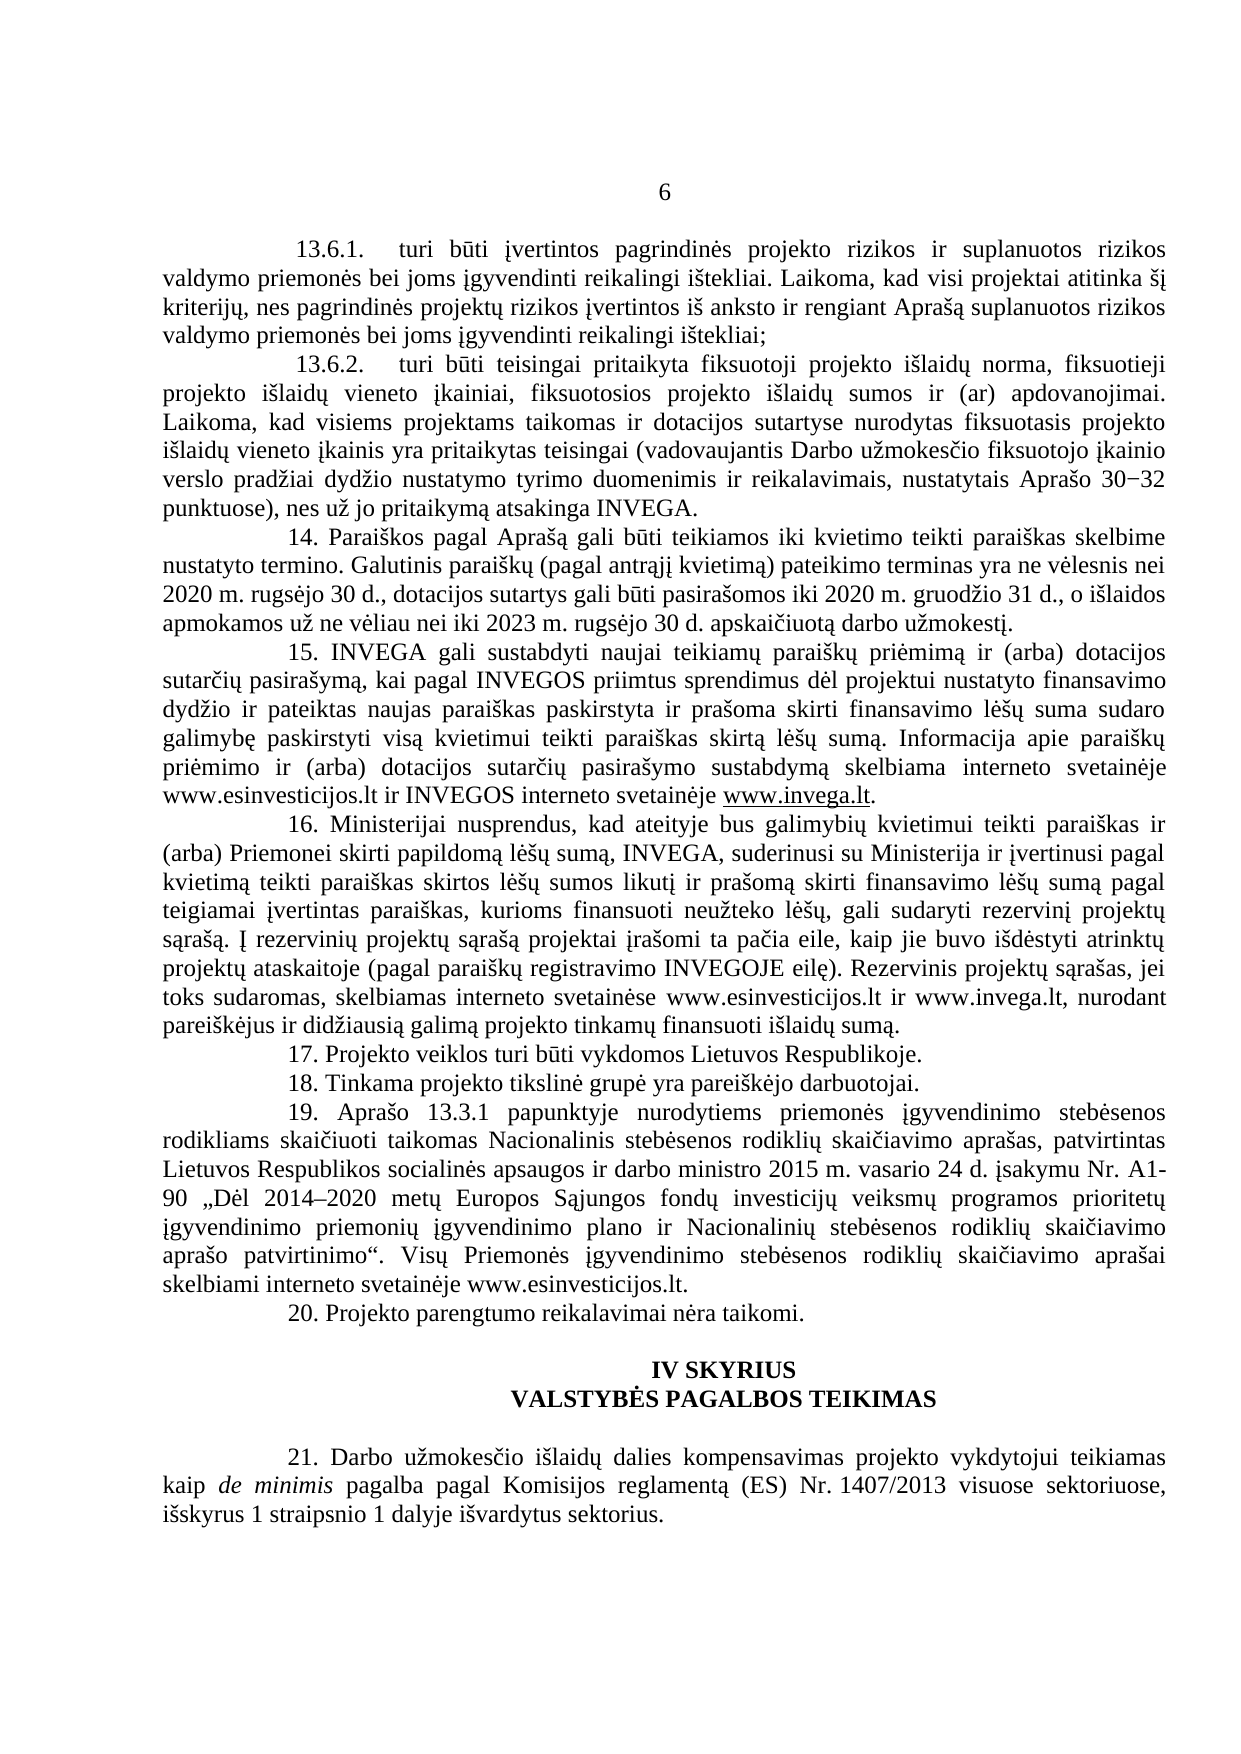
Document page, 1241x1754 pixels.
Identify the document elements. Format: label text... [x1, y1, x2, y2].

text 20. Projekto parengtumo reikalavimai nėra taikomi. [162, 1298, 1167, 1327]
text 13.6.2. turi būti teisingai pritaikyta fiksuotoji projekto išlaidų norma, fiksuotieji projekto išlaidų vieneto įkainiai, fiksuotosios projekto išlaidų sumos ir (ar) apdovanojimai. Laikoma, kad visiems projektams taikomas ir dotacijos sutartyse nurodytas fiksuotasis projekto išlaidų vieneto įkainis yra pritaikytas teisingai (vadovaujantis Darbo užmokesčio fiksuotojo įkainio verslo pradžiai dydžio nustatymo tyrimo duomenimis ir reikalavimais, nustatytais Aprašo 30−32 punktuose), nes už jo pritaikymą atsakinga INVEGA. [162, 349, 1167, 522]
text 17. Projekto veiklos turi būti vykdomos Lietuvos Respublikoje. [162, 1039, 1167, 1068]
text 21. Darbo užmokesčio išlaidų dalies kompensavimas projekto vykdytojui teikiamas kaip de minimis pagalba pagal Komisijos reglamentą (ES) Nr. 1407/2013 visuose sektoriuose, išskyrus 1 straipsnio 1 dalyje išvardytus sektorius. [162, 1442, 1167, 1528]
text 13.6.1. turi būti įvertintos pagrindinės projekto rizikos ir suplanuotos rizikos valdymo priemonės bei joms įgyvendinti reikalingi ištekliai. Laikoma, kad visi projektai atitinka šį kriterijų, nes pagrindinės projektų rizikos įvertintos iš anksto ir rengiant Aprašą suplanuotos rizikos valdymo priemonės bei joms įgyvendinti reikalingi ištekliai; [162, 234, 1167, 349]
text 14. Paraiškos pagal Aprašą gali būti teikiamos iki kvietimo teikti paraiškas skelbime nustatyto termino. Galutinis paraiškų (pagal antrąjį kvietimą) pateikimo terminas yra ne vėlesnis nei 2020 m. rugsėjo 30 d., dotacijos sutartys gali būti pasirašomos iki 2020 m. gruodžio 31 d., o išlaidos apmokamos už ne vėliau nei iki 2023 m. rugsėjo 30 d. apskaičiuotą darbo užmokestį. [162, 522, 1167, 637]
text 16. Ministerijai nusprendus, kad ateityje bus galimybių kvietimui teikti paraiškas ir (arba) Priemonei skirti papildomą lėšų sumą, INVEGA, suderinusi su Ministerija ir įvertinusi pagal kvietimą teikti paraiškas skirtos lėšų sumos likutį ir prašomą skirti finansavimo lėšų sumą pagal teigiamai įvertintas paraiškas, kurioms finansuoti neužteko lėšų, gali sudaryti rezervinį projektų sąrašą. Į rezervinių projektų sąrašą projektai įrašomi ta pačia eile, kaip jie buvo išdėstyti atrinktų projektų ataskaitoje (pagal paraiškų registravimo INVEGOJE eilę). Rezervinis projektų sąrašas, jei toks sudaromas, skelbiamas interneto svetainėse www.esinvesticijos.lt ir www.invega.lt, nurodant pareiškėjus ir didžiausią galimą projekto tinkamų finansuoti išlaidų sumą. [162, 809, 1167, 1039]
text IV SKYRIUS [162, 1356, 1167, 1384]
text 19. Aprašo 13.3.1 papunktyje nurodytiems priemonės įgyvendinimo stebėsenos rodikliams skaičiuoti taikomas Nacionalinis stebėsenos rodiklių skaičiavimo aprašas, patvirtintas Lietuvos Respublikos socialinės apsaugos ir darbo ministro 2015 m. vasario 24 d. įsakymu Nr. A1-90 „Dėl 2014–2020 metų Europos Sąjungos fondų investicijų veiksmų programos prioritetų įgyvendinimo priemonių įgyvendinimo plano ir Nacionalinių stebėsenos rodiklių skaičiavimo aprašo patvirtinimo“. Visų Priemonės įgyvendinimo stebėsenos rodiklių skaičiavimo aprašai skelbiami interneto svetainėje www.esinvesticijos.lt. [162, 1097, 1167, 1298]
text VALSTYBĖS PAGALBOS TEIKIMAS [162, 1384, 1167, 1413]
text 18. Tinkama projekto tikslinė grupė yra pareiškėjo darbuotojai. [162, 1068, 1167, 1097]
text 15. INVEGA gali sustabdyti naujai teikiamų paraiškų priėmimą ir (arba) dotacijos sutarčių pasirašymą, kai pagal INVEGOS priimtus sprendimus dėl projektui nustatyto finansavimo dydžio ir pateiktas naujas paraiškas paskirstyta ir prašoma skirti finansavimo lėšų suma sudaro galimybę paskirstyti visą kvietimui teikti paraiškas skirtą lėšų sumą. Informacija apie paraiškų priėmimo ir (arba) dotacijos sutarčių pasirašymo sustabdymą skelbiama interneto svetainėje www.esinvesticijos.lt ir INVEGOS interneto svetainėje www.invega.lt. [162, 637, 1167, 809]
